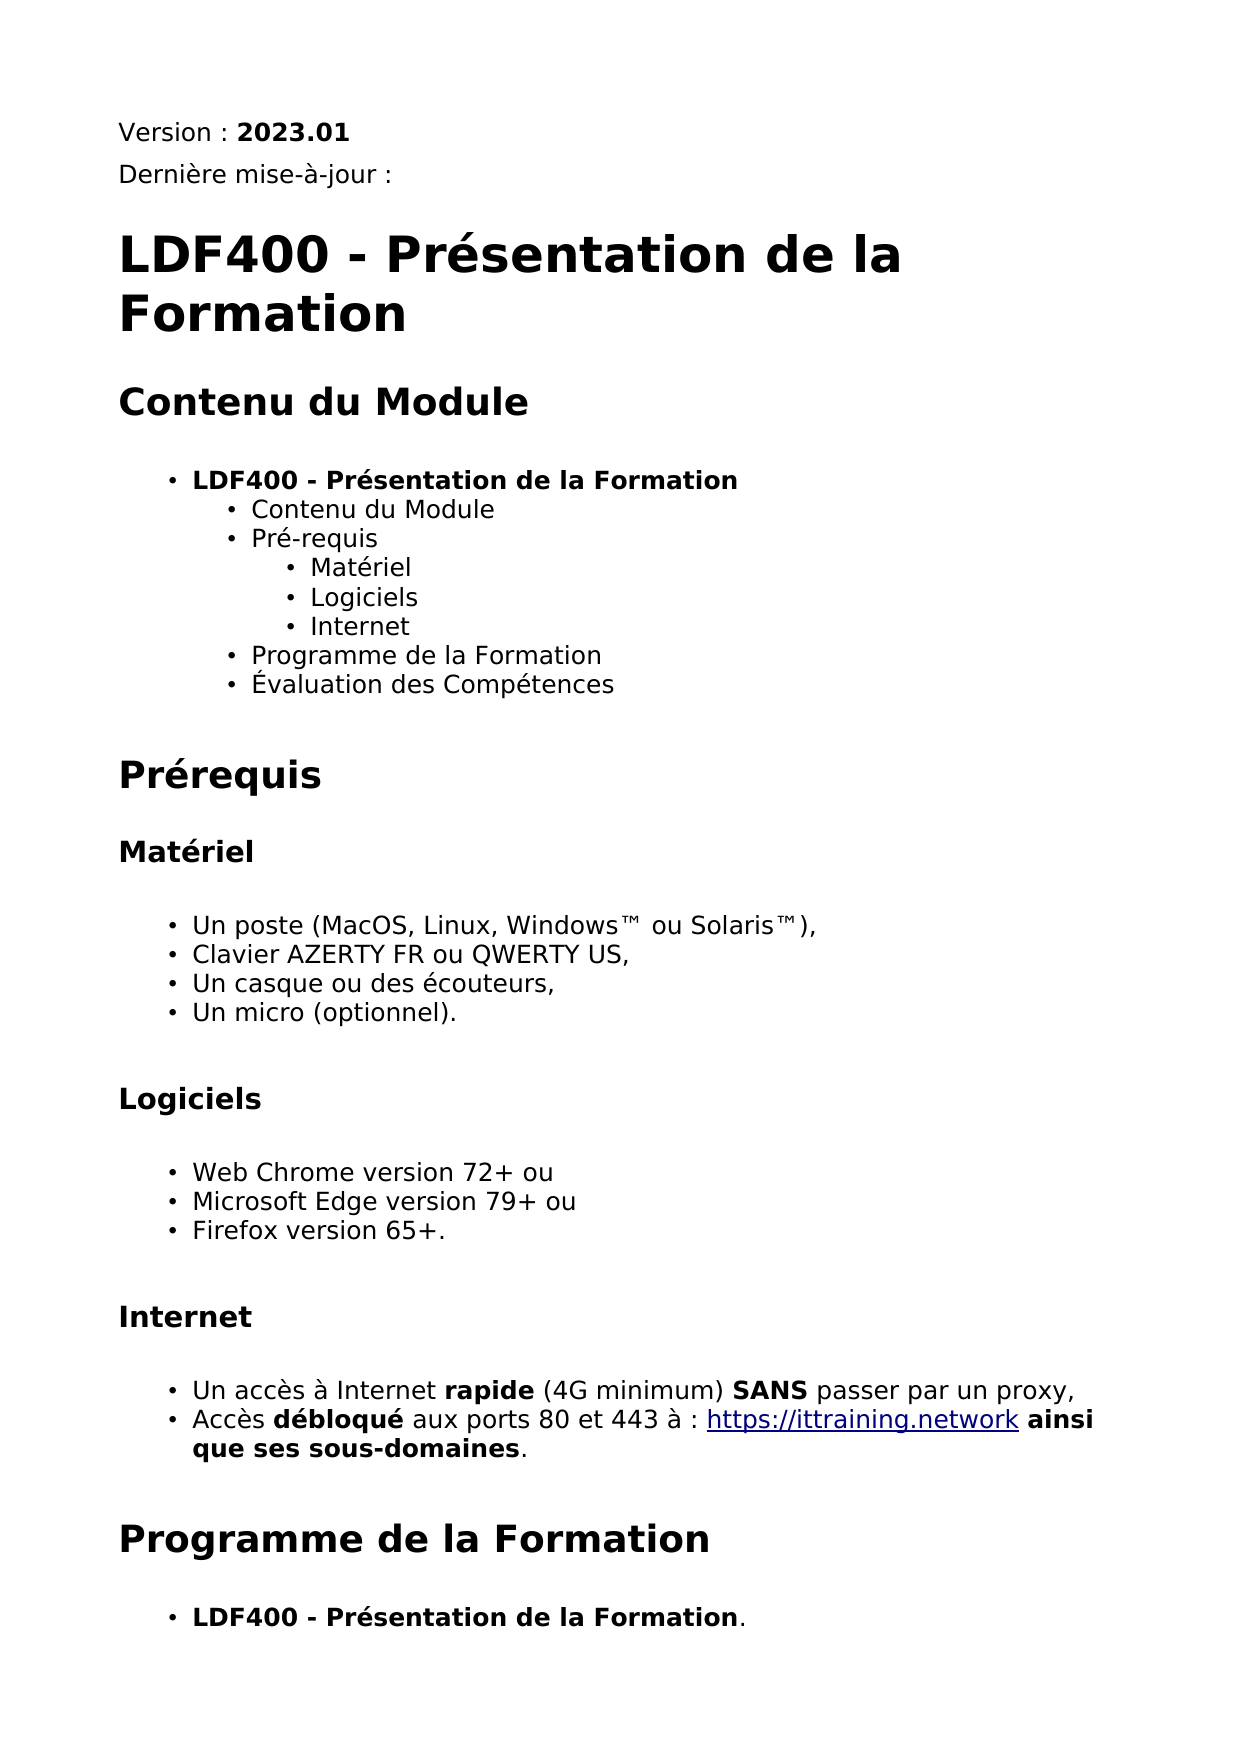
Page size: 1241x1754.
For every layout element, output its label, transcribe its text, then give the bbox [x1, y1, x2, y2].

list Contenu du Module [236, 495, 1122, 524]
list Clavier AZERTY FR ou QWERTY US, [177, 940, 1122, 969]
subtitle Matériel [118, 835, 1122, 869]
list Logiciels [295, 583, 1122, 612]
text Dernière mise-à-jour : [118, 160, 1122, 189]
list Un poste (MacOS, Linux, Windows™ ou Solaris™), [177, 911, 1122, 940]
subtitle Internet [118, 1300, 1122, 1334]
list LDF400 - Présentation de la Formation. [177, 1603, 1122, 1633]
list Pré-requis [236, 524, 1122, 553]
subtitle LDF400 - Présentation de la Formation [118, 226, 1122, 343]
list Évaluation des Compétences [236, 670, 1122, 699]
list Un accès à Internet rapide (4G minimum) SANS passer par un proxy, [177, 1376, 1122, 1405]
text Version : 2023.01 [118, 118, 1122, 147]
list Programme de la Formation [236, 641, 1122, 670]
list Matériel [295, 553, 1122, 583]
subtitle Contenu du Module [118, 380, 1122, 424]
list LDF400 - Présentation de la Formation [177, 466, 1122, 495]
list Un casque ou des écouteurs, [177, 969, 1122, 998]
list Web Chrome version 72+ ou [177, 1158, 1122, 1187]
list Accès débloqué aux ports 80 et 443 à : https://ittraining.network ainsi que ses sous-domaines. [177, 1405, 1122, 1463]
list Un micro (optionnel). [177, 998, 1122, 1028]
subtitle Prérequis [118, 754, 1122, 797]
list Internet [295, 612, 1122, 641]
list Firefox version 65+. [177, 1216, 1122, 1246]
list Microsoft Edge version 79+ ou [177, 1187, 1122, 1216]
subtitle Logiciels [118, 1082, 1122, 1116]
subtitle Programme de la Formation [118, 1518, 1122, 1562]
